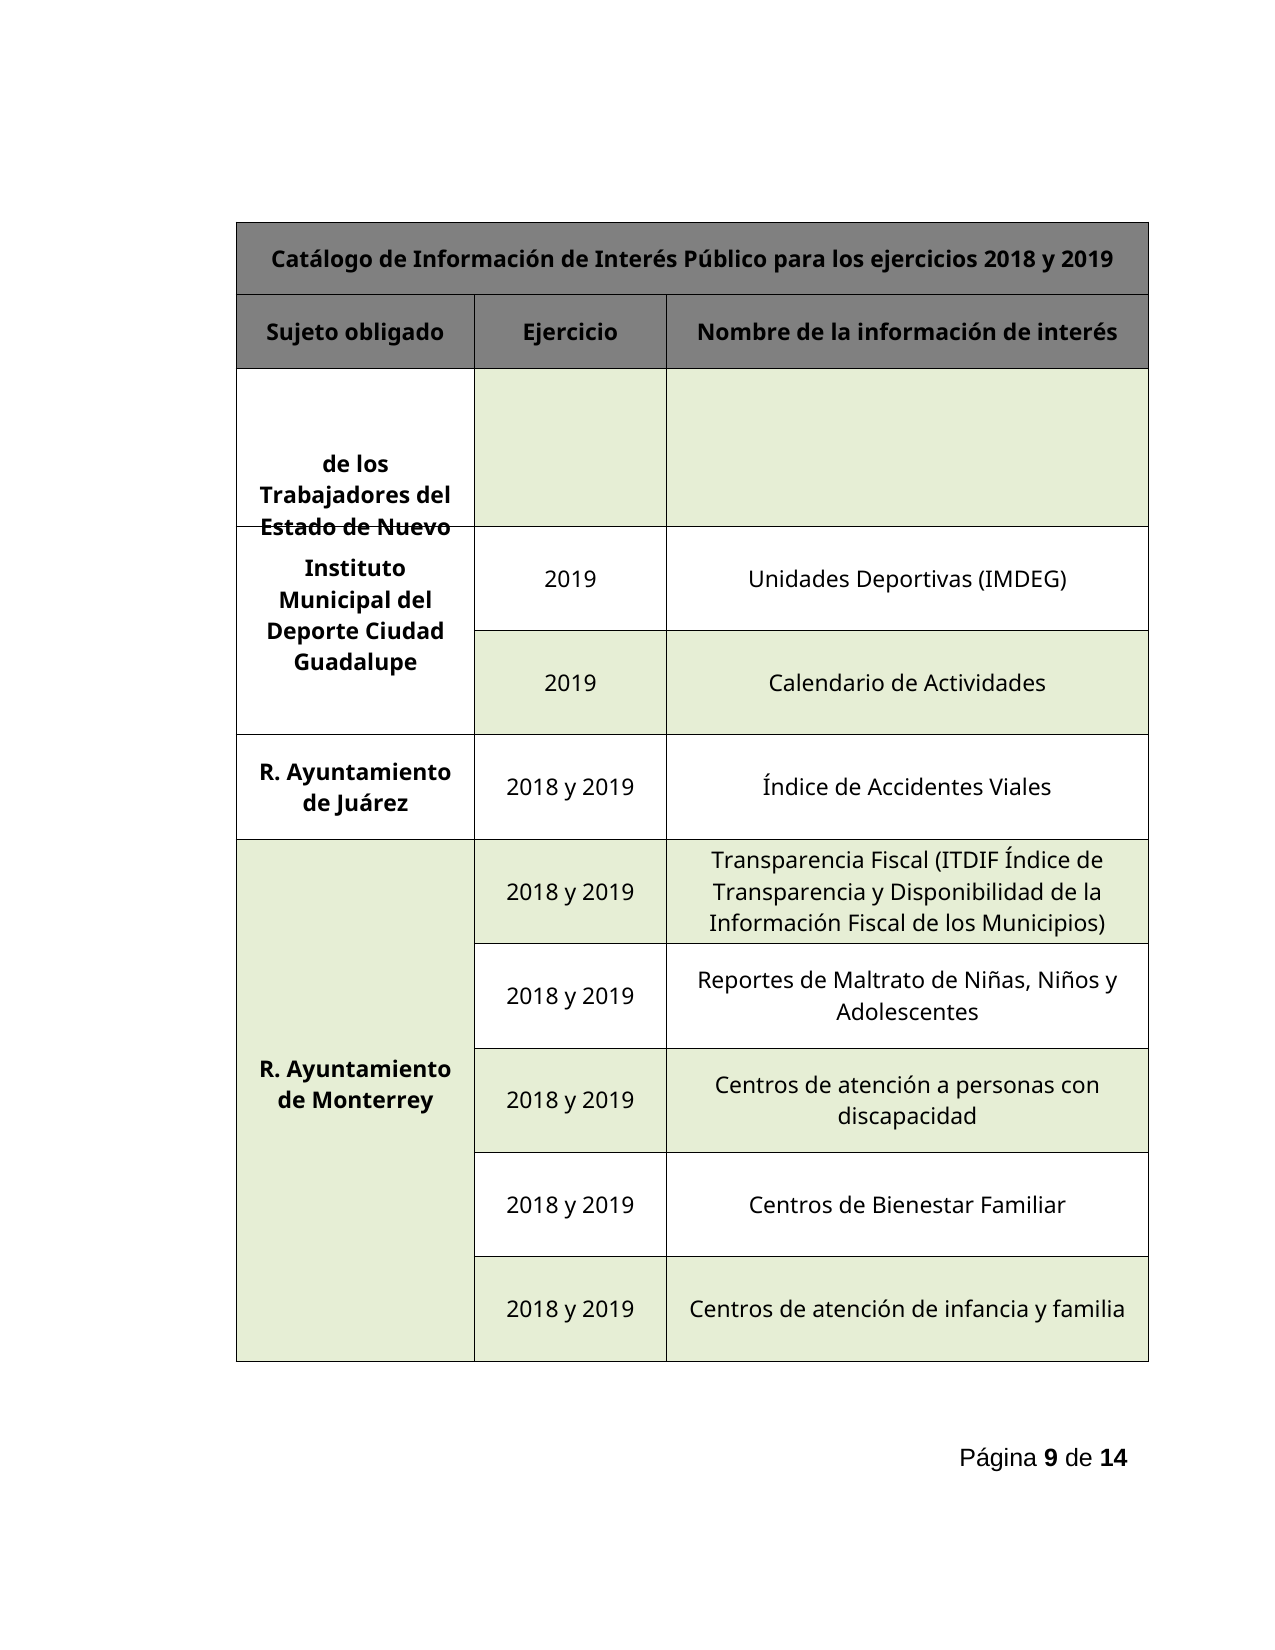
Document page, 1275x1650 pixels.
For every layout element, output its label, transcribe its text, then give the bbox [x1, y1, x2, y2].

table_cell Unidades Deportivas (IMDEG) [667, 527, 1148, 630]
table_cell Sujeto obligado [237, 295, 474, 368]
table_cell 2019 [475, 527, 666, 630]
table_cell 2018 y 2019 [475, 944, 666, 1047]
table_cell Reportes de Maltrato de Niñas, Niños y Adolescentes [667, 944, 1148, 1047]
table_cell Centros de Bienestar Familiar [667, 1153, 1148, 1256]
table_cell Instituto de Seguridad y Servicios Sociales de los Trabajadores del Estado de Nuevo León [237, 369, 474, 526]
table_cell Ejercicio [475, 295, 666, 368]
table_cell [667, 369, 1148, 526]
table_header Catálogo de Información de Interés Público para los ejercicios 2018 y 2019 [237, 223, 1148, 294]
table_cell Centros de atención a personas con discapacidad [667, 1049, 1148, 1152]
table_cell 2018 y 2019 [475, 840, 666, 943]
table_cell 2018 y 2019 [475, 735, 666, 839]
table_cell Transparencia Fiscal (ITDIF Índice de Transparencia y Disponibilidad de la Información Fiscal de los Municipios) [667, 840, 1148, 943]
table_cell Nombre de la información de interés [667, 295, 1148, 368]
table_cell R. Ayuntamiento de Juárez [237, 735, 474, 839]
table_cell Centros de atención de infancia y familia [667, 1257, 1148, 1361]
table_cell 2018 y 2019 [475, 1257, 666, 1361]
table_cell Índice de Accidentes Viales [667, 735, 1148, 839]
table_cell Calendario de Actividades [667, 631, 1148, 734]
table_cell 2018 y 2019 [475, 1153, 666, 1256]
table_cell 2019 [475, 631, 666, 734]
table_cell [475, 369, 666, 526]
table_cell R. Ayuntamiento de Monterrey [237, 840, 474, 1361]
table_cell Instituto Municipal del Deporte Ciudad Guadalupe [237, 527, 474, 734]
table_cell 2018 y 2019 [475, 1049, 666, 1152]
